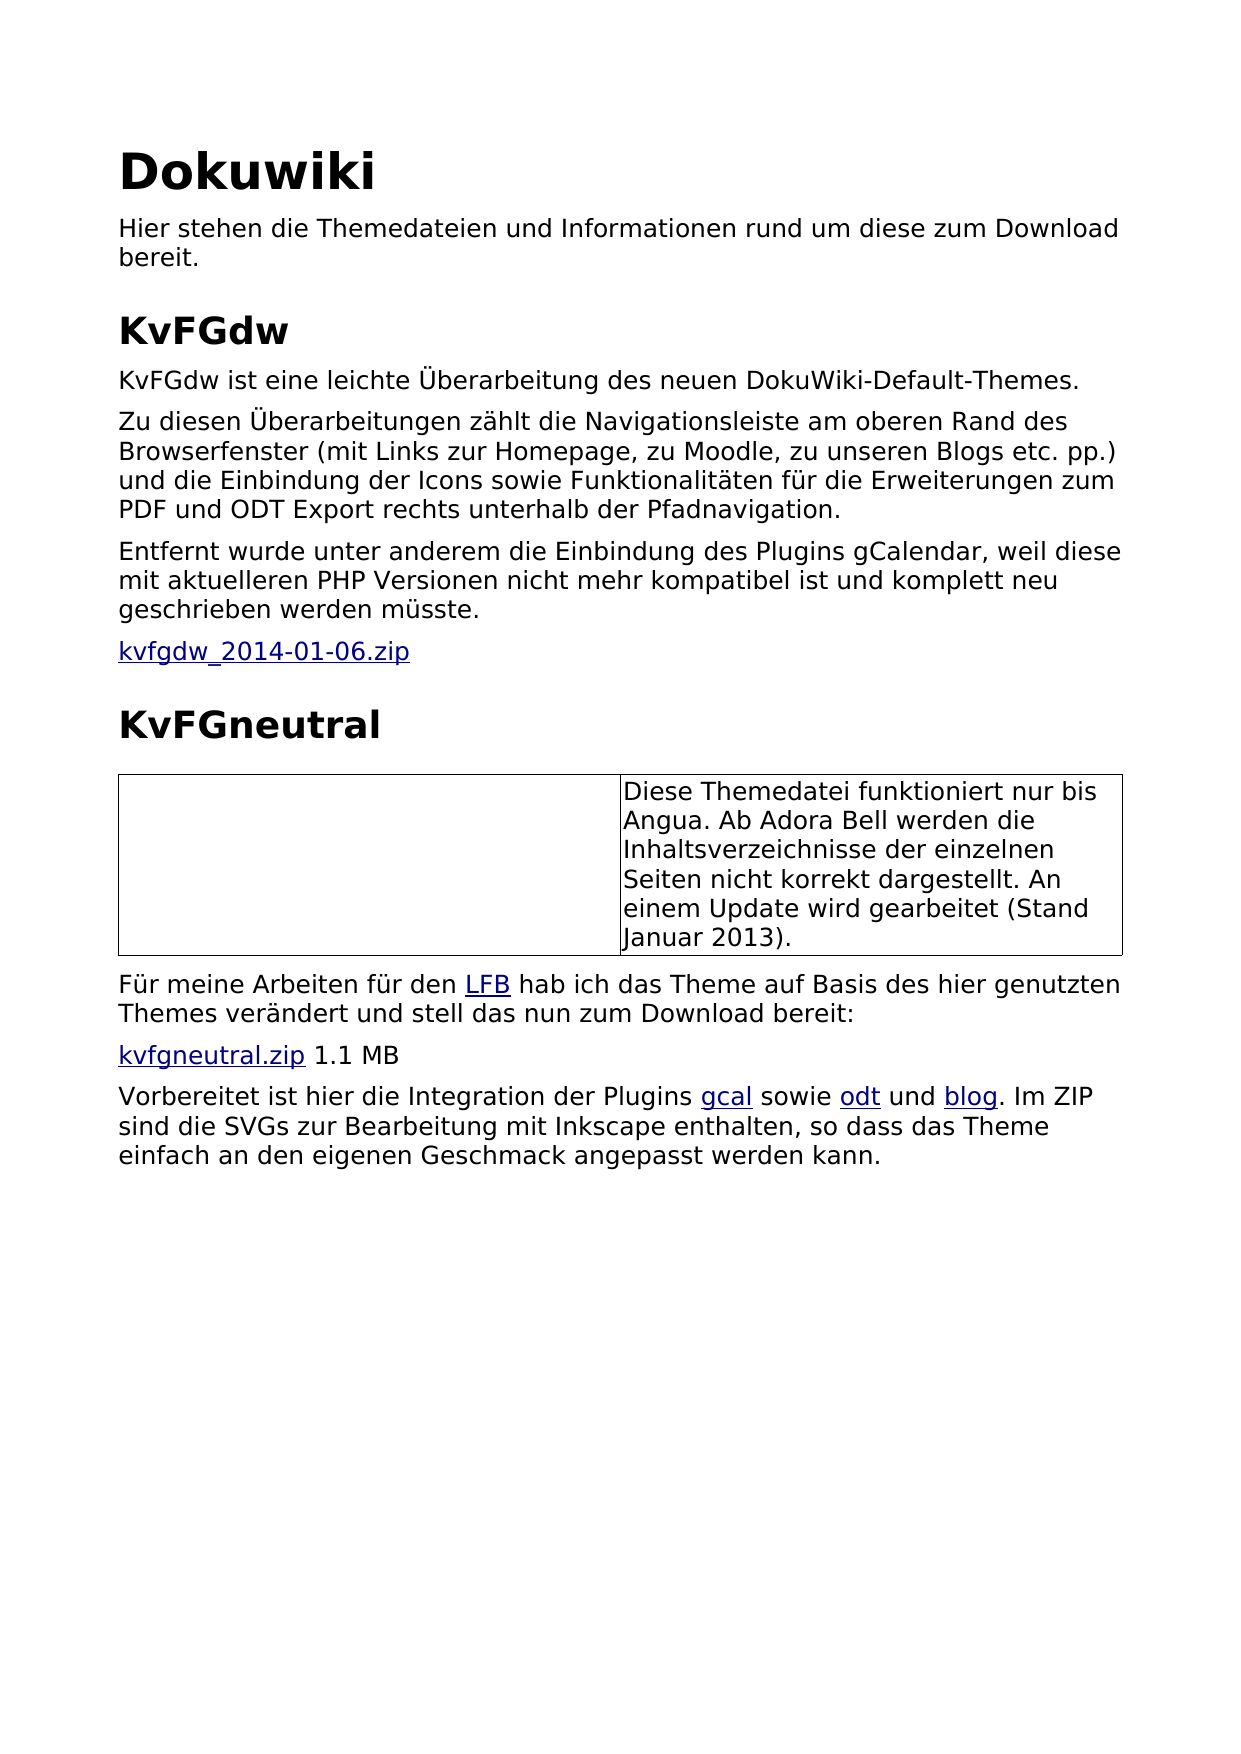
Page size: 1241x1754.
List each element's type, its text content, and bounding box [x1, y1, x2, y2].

text kvfgneutral.zip 1.1 MB [118, 1041, 1122, 1070]
subtitle Dokuwiki [118, 143, 1122, 201]
table_header [119, 775, 620, 955]
subtitle KvFGdw [118, 310, 1122, 353]
text Zu diesen Überarbeitungen zählt die Navigationsleiste am oberen Rand des Browserfenster (mit Links zur Homepage, zu Moodle, zu unseren Blogs etc. pp.) und die Einbindung der Icons sowie Funktionalitäten für die Erweiterungen zum PDF und ODT Export rechts unterhalb der Pfadnavigation. [118, 407, 1122, 524]
subtitle KvFGneutral [118, 703, 1122, 747]
text kvfgdw_2014-01-06.zip [118, 637, 1122, 666]
text KvFGdw ist eine leichte Überarbeitung des neuen DokuWiki-Default-Themes. [118, 366, 1122, 395]
text Hier stehen die Themedateien und Informationen rund um diese zum Download bereit. [118, 214, 1122, 272]
text Vorbereitet ist hier die Integration der Plugins gcal sowie odt und blog. Im ZIP sind die SVGs zur Bearbeitung mit Inkscape enthalten, so dass das Theme einfach an den eigenen Geschmack angepasst werden kann. [118, 1083, 1122, 1170]
table_header Diese Themedatei funktioniert nur bis Angua. Ab Adora Bell werden die Inhaltsverzeichnisse der einzelnen Seiten nicht korrekt dargestellt. An einem Update wird gearbeitet (Stand Januar 2013). [621, 775, 1122, 955]
text Für meine Arbeiten für den LFB hab ich das Theme auf Basis des hier genutzten Themes verändert und stell das nun zum Download bereit: [118, 970, 1122, 1028]
text Entfernt wurde unter anderem die Einbindung des Plugins gCalendar, weil diese mit aktuelleren PHP Versionen nicht mehr kompatibel ist und komplett neu geschrieben werden müsste. [118, 537, 1122, 624]
